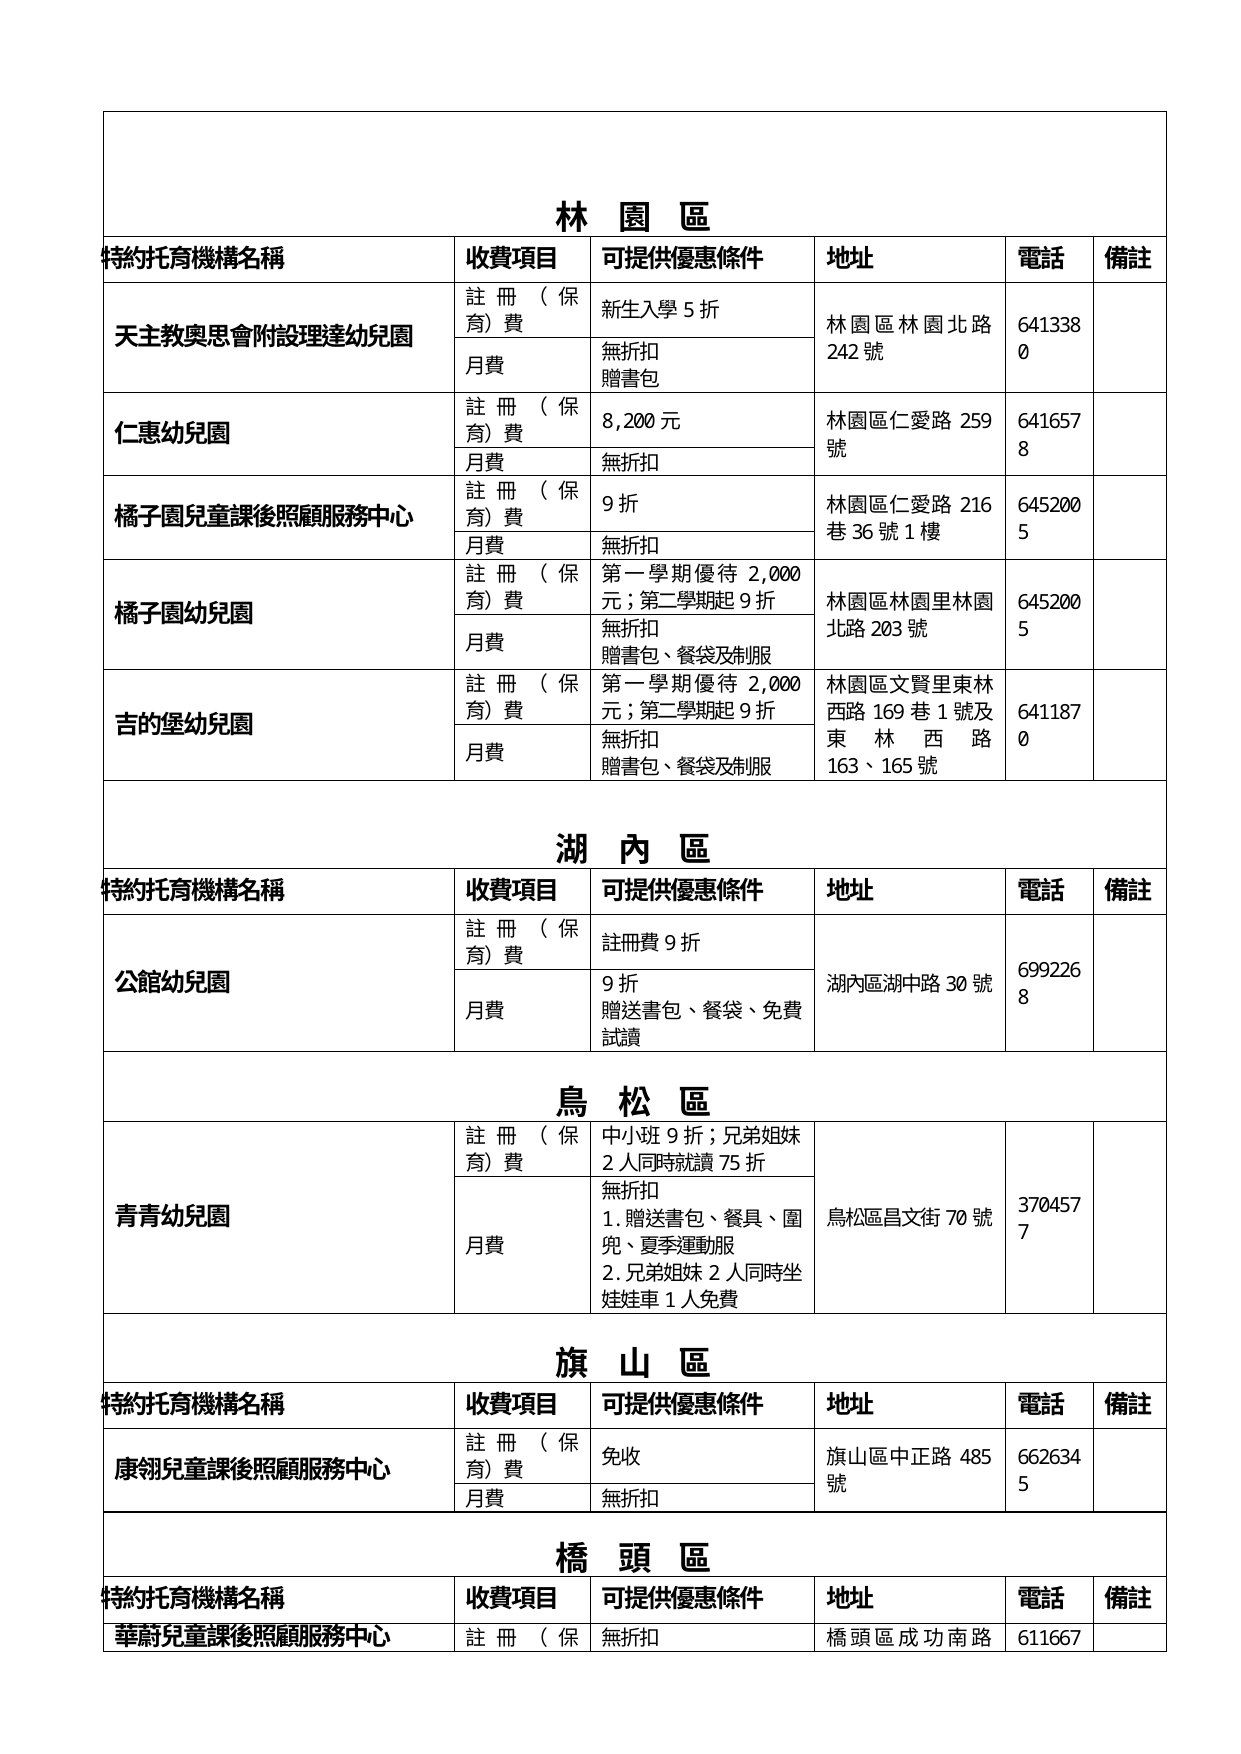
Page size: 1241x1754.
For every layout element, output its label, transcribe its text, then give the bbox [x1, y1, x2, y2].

table_cell 3704577 [1006, 1122, 1093, 1313]
table_cell 月費 [455, 1484, 590, 1511]
table_cell 註冊（保育）費 [455, 283, 590, 337]
table_cell 收費項目 [455, 1577, 590, 1622]
table_cell 備註 [1094, 869, 1166, 914]
table_cell 特約托育機構名稱 [104, 1383, 454, 1428]
table_cell 新生入學5折 [591, 283, 814, 337]
table_cell [1094, 283, 1166, 392]
table_cell 第一學期優待2,000元；第二學期起9折 [591, 670, 814, 724]
table_cell 免收 [591, 1429, 814, 1483]
table_cell 註冊（保育）費 [455, 915, 590, 969]
table_cell [1094, 1122, 1166, 1313]
table_cell [1094, 1624, 1166, 1651]
table_cell 無折扣 贈書包、餐袋及制服 [591, 615, 814, 669]
table_cell 特約托育機構名稱 [104, 1577, 454, 1622]
table_cell 橋頭區成功南路 [815, 1624, 1005, 1651]
table_cell 地址 [815, 869, 1005, 914]
table_cell 月費 [455, 725, 590, 779]
table_cell 註冊（保育）費 [455, 670, 590, 724]
table_cell 天主教奧思會附設理達幼兒園 [104, 283, 454, 392]
table_cell 地址 [815, 1383, 1005, 1428]
table_cell 鳥 松 區 [104, 1052, 1166, 1121]
table_cell 電話 [1006, 1577, 1093, 1622]
table_cell 橘子園幼兒園 [104, 560, 454, 669]
table_cell 特約托育機構名稱 [104, 237, 454, 282]
table_cell 收費項目 [455, 237, 590, 282]
table_cell 註冊（保育）費 [455, 560, 590, 614]
table_cell 收費項目 [455, 1383, 590, 1428]
table_cell 湖內區湖中路30號 [815, 915, 1005, 1051]
table_cell 月費 [455, 448, 590, 475]
table_cell 林園區林園里林園北路203號 [815, 560, 1005, 669]
table_cell 無折扣 [591, 1624, 814, 1651]
table_cell 6452005 [1006, 476, 1093, 559]
table_cell 註冊（保 [455, 1624, 590, 1651]
table_cell [1094, 393, 1166, 475]
table_cell [1094, 560, 1166, 669]
table_cell 8,200元 [591, 393, 814, 447]
table_cell 地址 [815, 237, 1005, 282]
table_cell [1094, 915, 1166, 1051]
table_cell 地址 [815, 1577, 1005, 1622]
table_cell 備註 [1094, 1383, 1166, 1428]
table_cell 林 園 區 [104, 112, 1166, 236]
table_cell 月費 [455, 338, 590, 392]
table_cell 康翎兒童課後照顧服務中心 [104, 1429, 454, 1511]
table_cell [1094, 476, 1166, 559]
table_cell 6452005 [1006, 560, 1093, 669]
table_cell 註冊費9折 [591, 915, 814, 969]
table_cell 無折扣 1.贈送書包、餐具、圍兜、夏季運動服 2.兄弟姐妹2人同時坐娃娃車1人免費 [591, 1177, 814, 1313]
table_cell 公館幼兒園 [104, 915, 454, 1051]
table_cell 華蔚兒童課後照顧服務中心 [104, 1624, 454, 1651]
table_cell 吉的堡幼兒園 [104, 670, 454, 779]
table_cell 註冊（保育）費 [455, 476, 590, 531]
table_cell 橋 頭 區 [104, 1513, 1166, 1576]
table_cell 月費 [455, 532, 590, 559]
table_cell 9折 [591, 476, 814, 531]
table_cell 月費 [455, 970, 590, 1051]
table_cell [1094, 670, 1166, 779]
table_cell 收費項目 [455, 869, 590, 914]
table_cell 無折扣 [591, 1484, 814, 1511]
table_cell 備註 [1094, 237, 1166, 282]
table_cell 6416578 [1006, 393, 1093, 475]
table_cell [1094, 1429, 1166, 1511]
table_cell 仁惠幼兒園 [104, 393, 454, 475]
table_cell 月費 [455, 1177, 590, 1313]
table_cell 6626345 [1006, 1429, 1093, 1511]
table_cell 可提供優惠條件 [591, 1383, 814, 1428]
table_cell 可提供優惠條件 [591, 237, 814, 282]
table_cell 可提供優惠條件 [591, 869, 814, 914]
table_cell 6411870 [1006, 670, 1093, 779]
table_cell 湖 內 區 [104, 781, 1166, 867]
table_cell 林園區林園北路242號 [815, 283, 1005, 392]
table_cell 電話 [1006, 237, 1093, 282]
table_cell 月費 [455, 615, 590, 669]
table_cell 備註 [1094, 1577, 1166, 1622]
table_cell 鳥松區昌文街70號 [815, 1122, 1005, 1313]
table_cell 旗山區中正路485號 [815, 1429, 1005, 1511]
table_cell 電話 [1006, 1383, 1093, 1428]
table_cell 林園區文賢里東林西路169巷1號及東林西路163、165號 [815, 670, 1005, 779]
table_cell 林園區仁愛路259號 [815, 393, 1005, 475]
table_cell 9折 贈送書包、餐袋、免費試讀 [591, 970, 814, 1051]
table_cell 橘子園兒童課後照顧服務中心 [104, 476, 454, 559]
table_cell 611667 [1006, 1624, 1093, 1651]
table_cell 註冊（保育）費 [455, 1122, 590, 1176]
table_cell 特約托育機構名稱 [104, 869, 454, 914]
table_cell 第一學期優待2,000元；第二學期起9折 [591, 560, 814, 614]
table_cell 無折扣 [591, 532, 814, 559]
table_cell 無折扣 贈書包、餐袋及制服 [591, 725, 814, 779]
table_cell 註冊（保育）費 [455, 393, 590, 447]
table_cell 註冊（保育）費 [455, 1429, 590, 1483]
table_cell 林園區仁愛路216巷36號1樓 [815, 476, 1005, 559]
table_cell 中小班9折；兄弟姐妹2人同時就讀75折 [591, 1122, 814, 1176]
table_cell 6992268 [1006, 915, 1093, 1051]
table_cell 6413380 [1006, 283, 1093, 392]
table_cell 無折扣 贈書包 [591, 338, 814, 392]
table_cell 無折扣 [591, 448, 814, 475]
table_cell 旗 山 區 [104, 1314, 1166, 1382]
table_cell 可提供優惠條件 [591, 1577, 814, 1622]
table_cell 青青幼兒園 [104, 1122, 454, 1313]
table_cell 電話 [1006, 869, 1093, 914]
